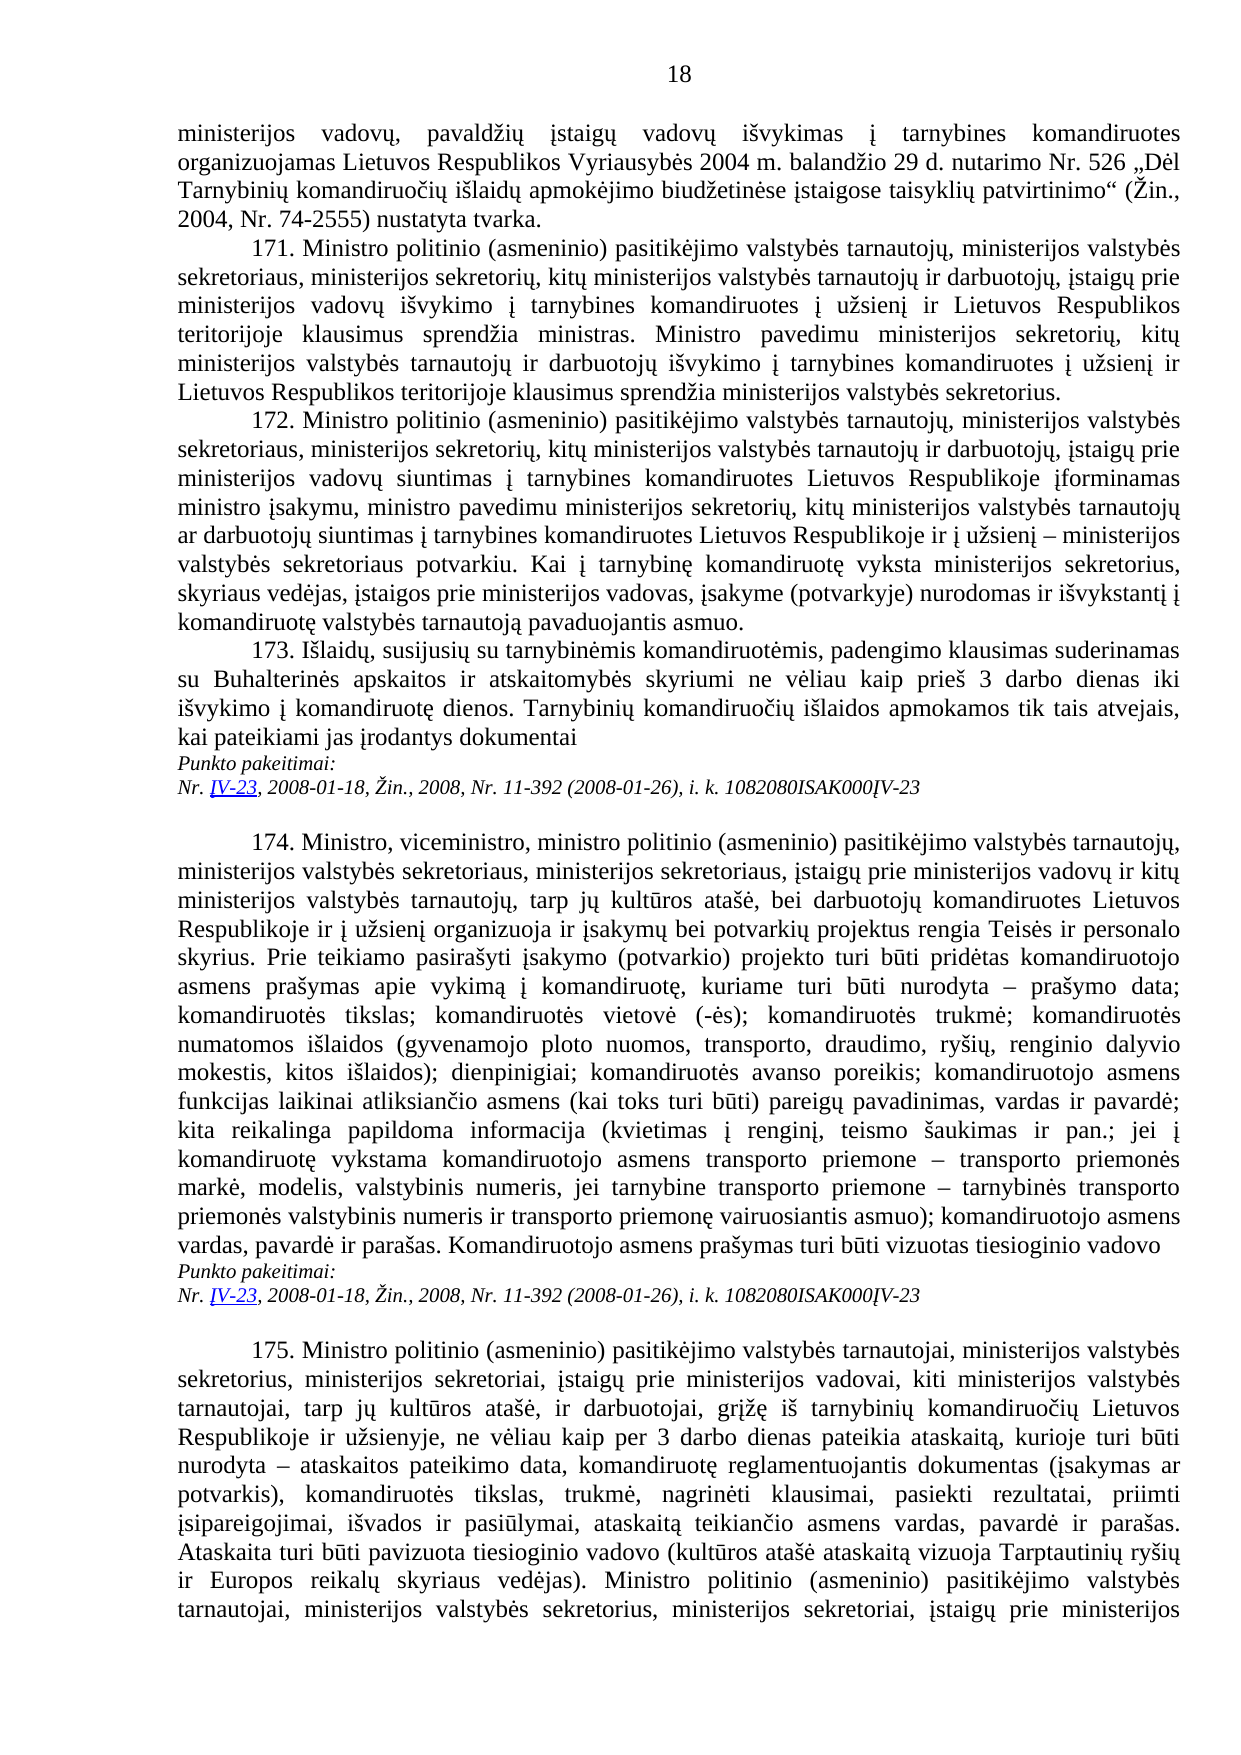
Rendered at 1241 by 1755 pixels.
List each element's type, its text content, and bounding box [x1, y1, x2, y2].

text 174. Ministro, viceministro, ministro politinio (asmeninio) pasitikėjimo valstybės tarnautojų, ministerijos valstybės sekretoriaus, ministerijos sekretoriaus, įstaigų prie ministerijos vadovų ir kitų ministerijos valstybės tarnautojų, tarp jų kultūros atašė, bei darbuotojų komandiruotes Lietuvos Respublikoje ir į užsienį organizuoja ir įsakymų bei potvarkių projektus rengia Teisės ir personalo skyrius. Prie teikiamo pasirašyti įsakymo (potvarkio) projekto turi būti pridėtas komandiruotojo asmens prašymas apie vykimą į komandiruotę, kuriame turi būti nurodyta – prašymo data; komandiruotės tikslas; komandiruotės vietovė (-ės); komandiruotės trukmė; komandiruotės numatomos išlaidos (gyvenamojo ploto nuomos, transporto, draudimo, ryšių, renginio dalyvio mokestis, kitos išlaidos); dienpinigiai; komandiruotės avanso poreikis; komandiruotojo asmens funkcijas laikinai atliksiančio asmens (kai toks turi būti) pareigų pavadinimas, vardas ir pavardė; kita reikalinga papildoma informacija (kvietimas į renginį, teismo šaukimas ir pan.; jei į komandiruotę vykstama komandiruotojo asmens transporto priemone – transporto priemonės markė, modelis, valstybinis numeris, jei tarnybine transporto priemone – tarnybinės transporto priemonės valstybinis numeris ir transporto priemonę vairuosiantis asmuo); komandiruotojo asmens vardas, pavardė ir parašas. Komandiruotojo asmens prašymas turi būti vizuotas tiesioginio vadovo [177, 827, 1181, 1259]
text 173. Išlaidų, susijusių su tarnybinėmis komandiruotėmis, padengimo klausimas suderinamas su Buhalterinės apskaitos ir atskaitomybės skyriumi ne vėliau kaip prieš 3 darbo dienas iki išvykimo į komandiruotę dienos. Tarnybinių komandiruočių išlaidos apmokamos tik tais atvejais, kai pateikiami jas įrodantys dokumentai [177, 636, 1181, 751]
text ministerijos vadovų, pavaldžių įstaigų vadovų išvykimas į tarnybines komandiruotes organizuojamas Lietuvos Respublikos Vyriausybės 2004 m. balandžio 29 d. nutarimo Nr. 526 „Dėl Tarnybinių komandiruočių išlaidų apmokėjimo biudžetinėse įstaigose taisyklių patvirtinimo“ (Žin., 2004, Nr. 74-2555) nustatyta tvarka. [177, 118, 1181, 233]
text Punkto pakeitimai: [177, 1259, 1181, 1283]
text Punkto pakeitimai: [177, 751, 1181, 775]
text 171. Ministro politinio (asmeninio) pasitikėjimo valstybės tarnautojų, ministerijos valstybės sekretoriaus, ministerijos sekretorių, kitų ministerijos valstybės tarnautojų ir darbuotojų, įstaigų prie ministerijos vadovų išvykimo į tarnybines komandiruotes į užsienį ir Lietuvos Respublikos teritorijoje klausimus sprendžia ministras. Ministro pavedimu ministerijos sekretorių, kitų ministerijos valstybės tarnautojų ir darbuotojų išvykimo į tarnybines komandiruotes į užsienį ir Lietuvos Respublikos teritorijoje klausimus sprendžia ministerijos valstybės sekretorius. [177, 233, 1181, 406]
text Nr. ĮV-23, 2008-01-18, Žin., 2008, Nr. 11-392 (2008-01-26), i. k. 1082080ISAK000ĮV-23 [177, 775, 1181, 799]
text Nr. ĮV-23, 2008-01-18, Žin., 2008, Nr. 11-392 (2008-01-26), i. k. 1082080ISAK000ĮV-23 [177, 1283, 1181, 1307]
text 172. Ministro politinio (asmeninio) pasitikėjimo valstybės tarnautojų, ministerijos valstybės sekretoriaus, ministerijos sekretorių, kitų ministerijos valstybės tarnautojų ir darbuotojų, įstaigų prie ministerijos vadovų siuntimas į tarnybines komandiruotes Lietuvos Respublikoje įforminamas ministro įsakymu, ministro pavedimu ministerijos sekretorių, kitų ministerijos valstybės tarnautojų ar darbuotojų siuntimas į tarnybines komandiruotes Lietuvos Respublikoje ir į užsienį – ministerijos valstybės sekretoriaus potvarkiu. Kai į tarnybinę komandiruotę vyksta ministerijos sekretorius, skyriaus vedėjas, įstaigos prie ministerijos vadovas, įsakyme (potvarkyje) nurodomas ir išvykstantį į komandiruotę valstybės tarnautoją pavaduojantis asmuo. [177, 406, 1181, 636]
text 175. Ministro politinio (asmeninio) pasitikėjimo valstybės tarnautojai, ministerijos valstybės sekretorius, ministerijos sekretoriai, įstaigų prie ministerijos vadovai, kiti ministerijos valstybės tarnautojai, tarp jų kultūros atašė, ir darbuotojai, grįžę iš tarnybinių komandiruočių Lietuvos Respublikoje ir užsienyje, ne vėliau kaip per 3 darbo dienas pateikia ataskaitą, kurioje turi būti nurodyta – ataskaitos pateikimo data, komandiruotę reglamentuojantis dokumentas (įsakymas ar potvarkis), komandiruotės tikslas, trukmė, nagrinėti klausimai, pasiekti rezultatai, priimti įsipareigojimai, išvados ir pasiūlymai, ataskaitą teikiančio asmens vardas, pavardė ir parašas. Ataskaita turi būti pavizuota tiesioginio vadovo (kultūros atašė ataskaitą vizuoja Tarptautinių ryšių ir Europos reikalų skyriaus vedėjas). Ministro politinio (asmeninio) pasitikėjimo valstybės tarnautojai, ministerijos valstybės sekretorius, ministerijos sekretoriai, įstaigų prie ministerijos [177, 1336, 1181, 1623]
